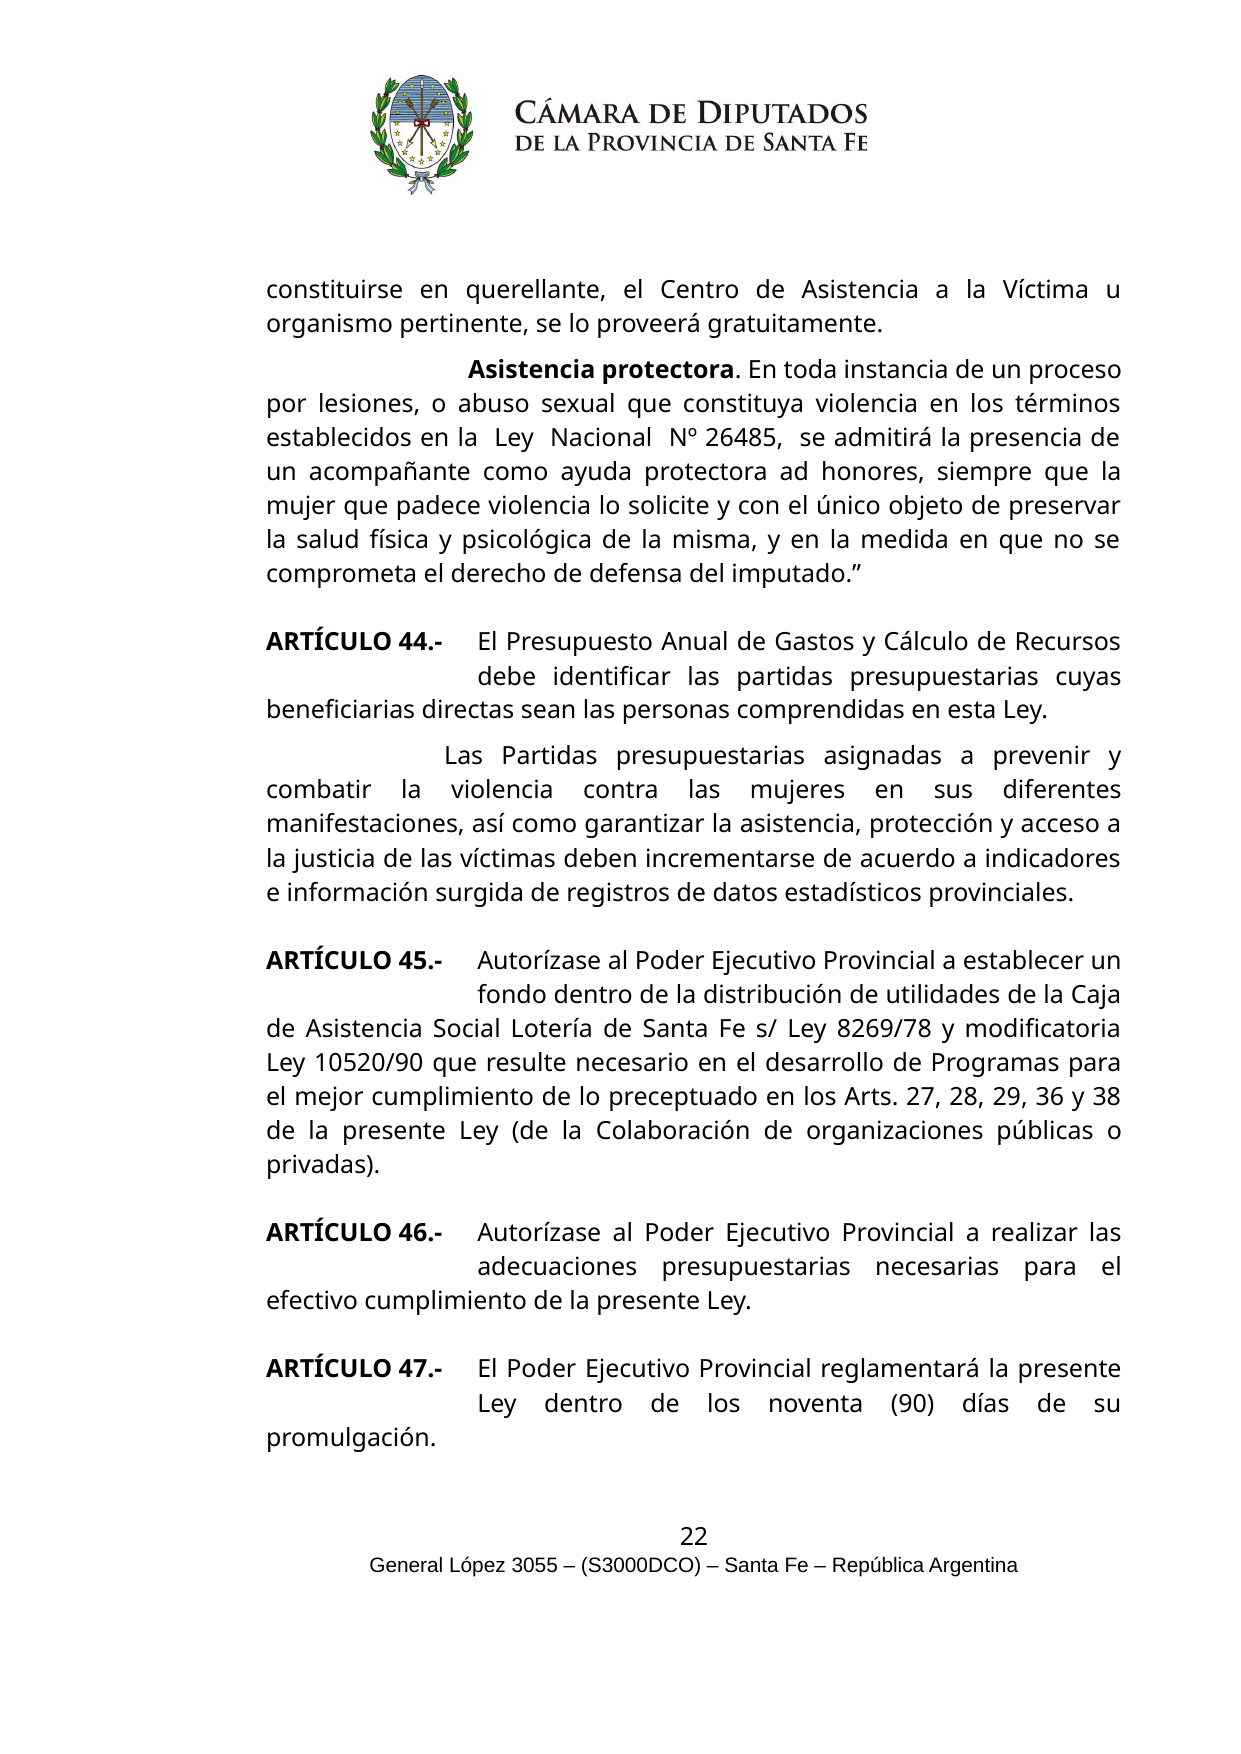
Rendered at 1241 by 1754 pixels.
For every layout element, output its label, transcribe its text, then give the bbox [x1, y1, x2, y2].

table_header ARTÍCULO 47.- [266, 1351, 477, 1398]
table_header ARTÍCULO 46.- [266, 1215, 477, 1262]
text Las Partidas presupuestarias asignadas a prevenir y combatir la violencia contra las mujeres en sus diferentes manifestaciones, así como garantizar la asistencia, protección y acceso a la justicia de las víctimas deben incrementarse de acuerdo a indicadores e información surgida de registros de datos estadísticos provinciales. [266, 738, 1122, 908]
text Autorízase al Poder Ejecutivo Provincial a realizar las adecuaciones presupuestarias necesarias para el efectivo cumplimiento de la presente Ley. [266, 1215, 1122, 1317]
table_header ARTÍCULO 45.- [266, 943, 477, 989]
table_header ARTÍCULO 44.- [266, 624, 477, 671]
text Asistencia protectora. En toda instancia de un proceso por lesiones, o abuso sexual que constituya violencia en los términos establecidos en la Ley Nacional Nº 26485, se admitirá la presencia de un acompañante como ayuda protectora ad honores, siempre que la mujer que padece violencia lo solicite y con el único objeto de preservar la salud física y psicológica de la misma, y en la medida en que no se comprometa el derecho de defensa del imputado.” [266, 352, 1122, 590]
text El Poder Ejecutivo Provincial reglamentará la presente Ley dentro de los noventa (90) días de su promulgación. [266, 1351, 1122, 1453]
picture [370, 75, 868, 199]
text Autorízase al Poder Ejecutivo Provincial a establecer un fondo dentro de la distribución de utilidades de la Caja de Asistencia Social Lotería de Santa Fe s/ Ley 8269/78 y modificatoria Ley 10520/90 que resulte necesario en el desarrollo de Programas para el mejor cumplimiento de lo preceptuado en los Arts. 27, 28, 29, 36 y 38 de la presente Ley (de la Colaboración de organizaciones públicas o privadas). [266, 942, 1122, 1181]
text constituirse en querellante, el Centro de Asistencia a la Víctima u organismo pertinente, se lo proveerá gratuitamente. [266, 272, 1122, 340]
text El Presupuesto Anual de Gastos y Cálculo de Recursos debe identificar las partidas presupuestarias cuyas beneficiarias directas sean las personas comprendidas en esta Ley. [266, 624, 1122, 726]
